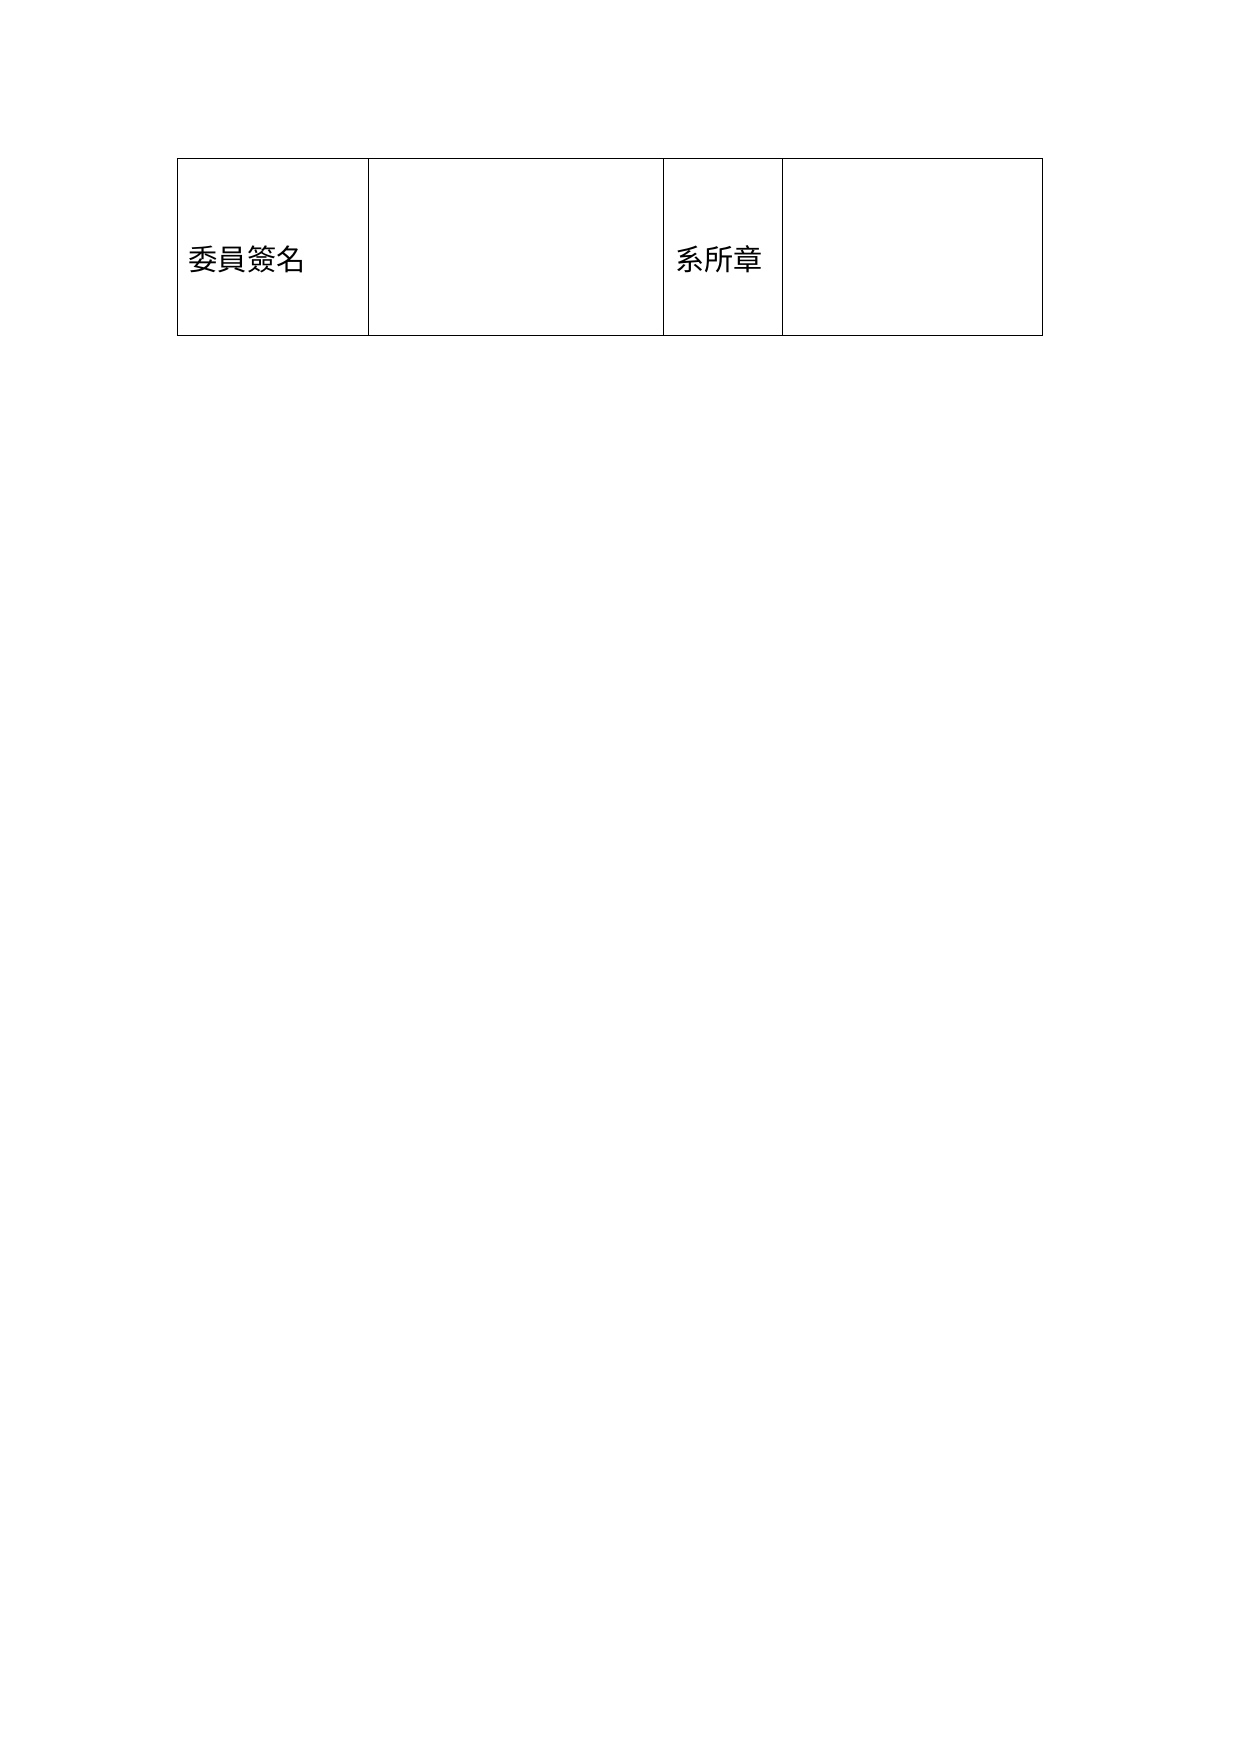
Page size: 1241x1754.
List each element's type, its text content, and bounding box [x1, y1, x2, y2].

table_cell [783, 159, 1042, 335]
table_cell 系所章 [664, 159, 782, 335]
table_cell [369, 159, 663, 335]
table_cell 委員簽名 [178, 159, 368, 335]
